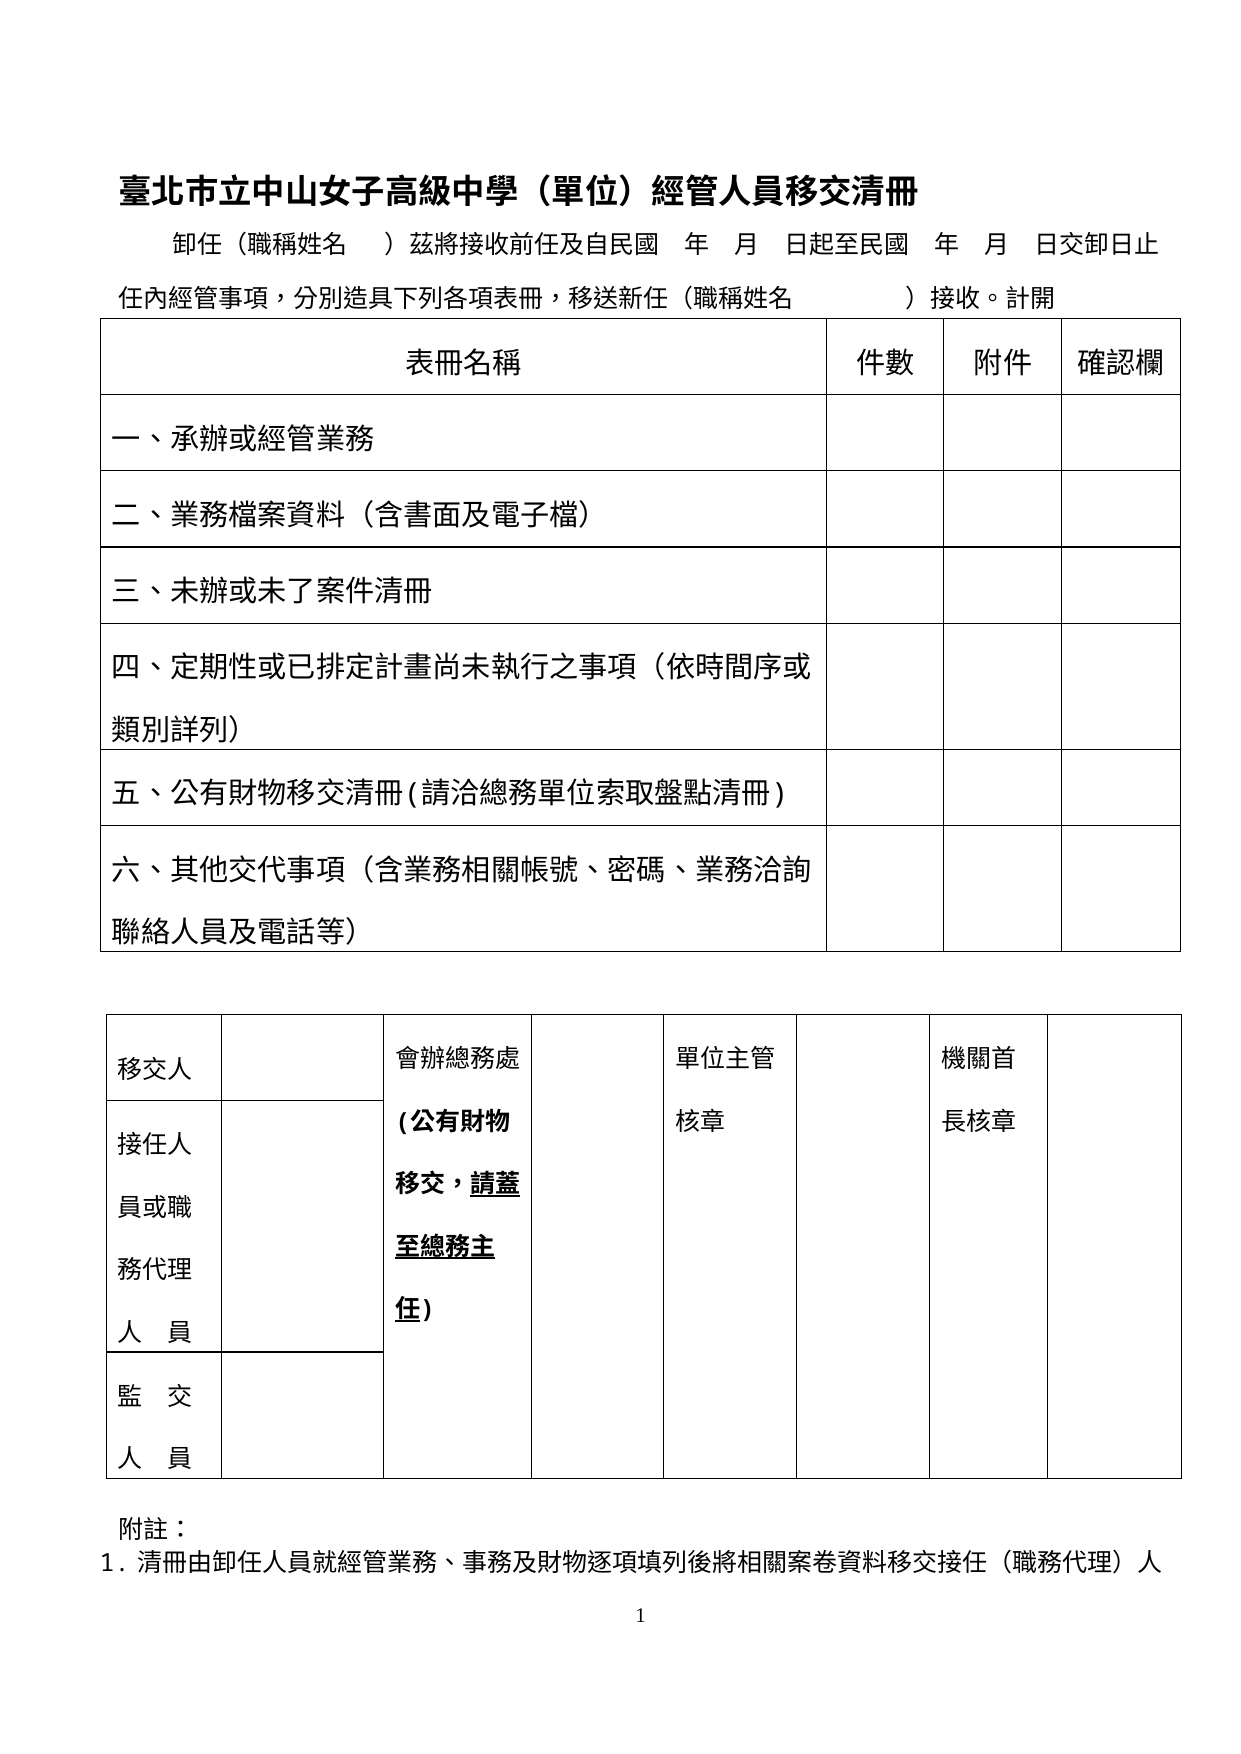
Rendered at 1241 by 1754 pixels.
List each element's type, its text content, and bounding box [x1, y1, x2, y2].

table_cell [1062, 750, 1180, 824]
table_header 表冊名稱 [101, 319, 826, 394]
table_header [532, 1015, 663, 1477]
table_header 附件 [944, 319, 1061, 394]
table_cell 一、承辦或經管業務 [101, 395, 826, 470]
table_header 件數 [827, 319, 943, 394]
table_cell [827, 471, 943, 546]
table_cell [1062, 624, 1180, 748]
table_cell [944, 750, 1061, 824]
table_header 移交人 [107, 1015, 221, 1100]
text 臺北巿立中山女子高級中學（單位）經管人員移交清冊 [118, 147, 1162, 210]
table_cell [827, 624, 943, 748]
table_cell [1062, 395, 1180, 470]
table_header 機關首長核章 [930, 1015, 1047, 1477]
table_cell [222, 1353, 383, 1477]
table_cell [827, 750, 943, 824]
table_cell 六、其他交代事項（含業務相關帳號、密碼、業務洽詢聯絡人員及電話等） [101, 826, 826, 951]
table_cell [944, 624, 1061, 748]
table_cell 三、未辦或未了案件清冊 [101, 548, 826, 622]
table_cell [827, 548, 943, 622]
table_cell [827, 395, 943, 470]
table_cell [1062, 826, 1180, 951]
table_header 確認欄 [1062, 319, 1180, 394]
text 附註： [118, 1512, 1162, 1545]
table_header 會辦總務處 (公有財物移交，請蓋至總務主任) [384, 1015, 531, 1477]
table_cell 五、公有財物移交清冊(請洽總務單位索取盤點清冊) [101, 750, 826, 824]
table_cell 四、定期性或已排定計畫尚未執行之事項（依時間序或類別詳列） [101, 624, 826, 748]
table_cell [944, 395, 1061, 470]
text 卸任（職稱姓名 ）茲將接收前任及自民國 年 月 日起至民國 年 月 日交卸日止任內經管事項，分別造具下列各項表冊，移送新任（職稱姓名 ）接收。計開 [118, 210, 1162, 318]
table_cell 二、業務檔案資料（含書面及電子檔） [101, 471, 826, 546]
table_cell 監 交 人 員 [107, 1353, 221, 1477]
table_cell [1062, 471, 1180, 546]
table_cell [1062, 548, 1180, 622]
table_header [1048, 1015, 1181, 1477]
table_header 單位主管 核章 [664, 1015, 796, 1477]
table_header [222, 1015, 383, 1100]
table_header [797, 1015, 929, 1477]
table_cell [944, 826, 1061, 951]
table_cell [944, 548, 1061, 622]
list 清冊由卸任人員就經管業務、事務及財物逐項填列後將相關案卷資料移交接任（職務代理）人員。 [99, 1545, 1162, 1578]
table_cell 接任人員或職務代理人 員 [107, 1101, 221, 1351]
table_cell [944, 471, 1061, 546]
table_cell [222, 1101, 383, 1351]
table_cell [827, 826, 943, 951]
